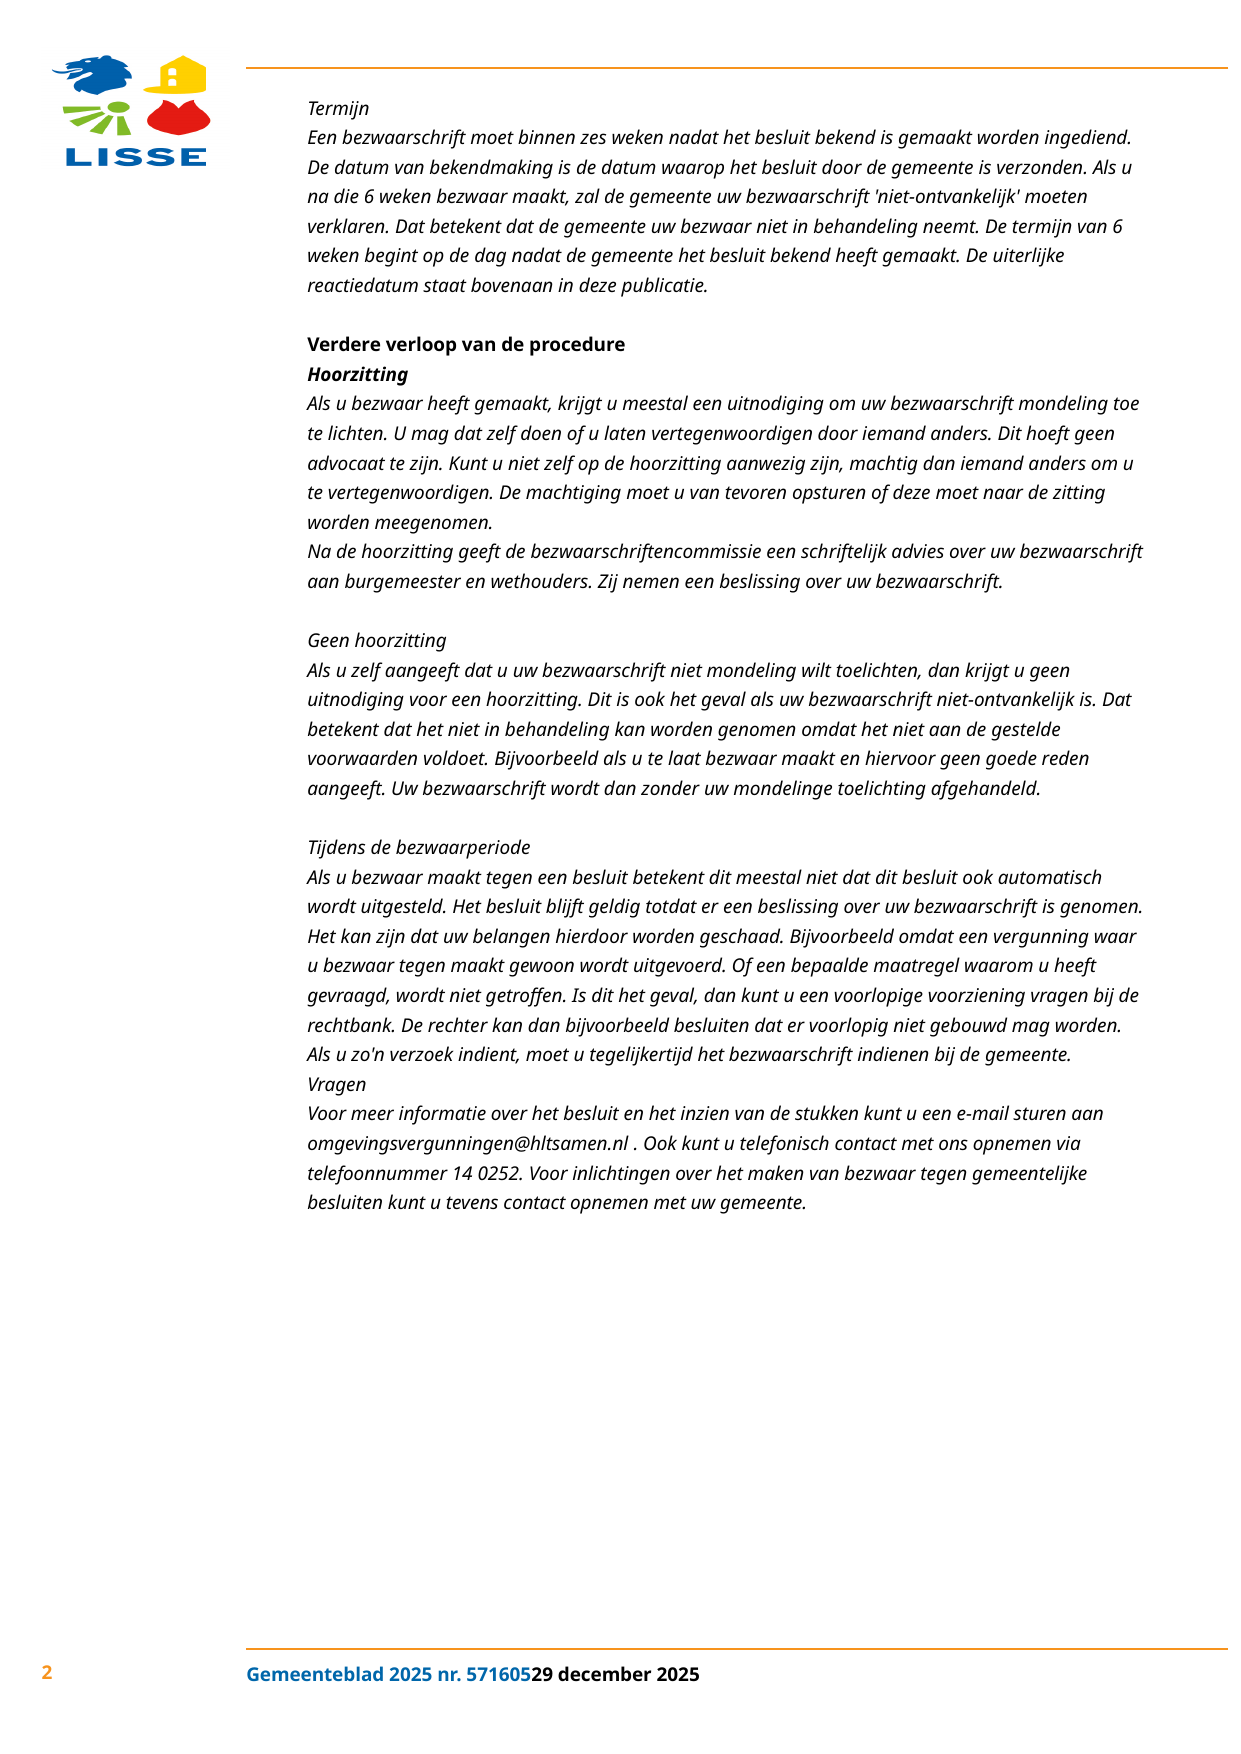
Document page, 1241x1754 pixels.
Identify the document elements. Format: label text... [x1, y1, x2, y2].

picture [41, 47, 231, 172]
list Een bezwaarschrift moet binnen zes weken nadat het besluit bekend is gemaakt worden ingediend. De datum van bekendmaking is de datum waarop het besluit door de gemeente is verzonden. Als u na die 6 weken bezwaar maakt, zal de gemeente uw bezwaarschrift 'niet-ontvankelijk' moeten verklaren. Dat betekent dat de gemeente uw bezwaar niet in behandeling neemt. De termijn van 6 weken begint op de dag nadat de gemeente het besluit bekend heeft gemaakt. De uiterlijke reactiedatum staat bovenaan in deze publicatie. [248, 124, 1152, 298]
list Als u bezwaar heeft gemaakt, krijgt u meestal een uitnodiging om uw bezwaarschrift mondeling toe te lichten. U mag dat zelf doen of u laten vertegenwoordigen door iemand anders. Dit hoeft geen advocaat te zijn. Kunt u niet zelf op de hoorzitting aanwezig zijn, machtig dan iemand anders om u te vertegenwoordigen. De machtiging moet u van tevoren opsturen of deze moet naar de zitting worden meegenomen. [248, 391, 1152, 535]
list Geen hoorzitting [248, 627, 1152, 653]
list Hoorzitting [248, 361, 1152, 387]
list Na de hoorzitting geeft de bezwaarschriftencommissie een schriftelijk advies over uw bezwaarschrift aan burgemeester en wethouders. Zij nemen een beslissing over uw bezwaarschrift. [248, 538, 1152, 594]
list Als u zelf aangeeft dat u uw bezwaarschrift niet mondeling wilt toelichten, dan krijgt u geen uitnodiging voor een hoorzitting. Dit is ook het geval als uw bezwaarschrift niet-ontvankelijk is. Dat betekent dat het niet in behandeling kan worden genomen omdat het niet aan de gestelde voorwaarden voldoet. Bijvoorbeeld als u te laat bezwaar maakt en hiervoor geen goede reden aangeeft. Uw bezwaarschrift wordt dan zonder uw mondelinge toelichting afgehandeld. [248, 657, 1152, 801]
list Vragen [248, 1071, 1152, 1097]
list Tijdens de bezwaarperiode [248, 834, 1152, 860]
list Voor meer informatie over het besluit en het inzien van de stukken kunt u een e-mail sturen aan omgevingsvergunningen@hltsamen.nl . Ook kunt u telefonisch contact met ons opnemen via telefoonnummer 14 0252. Voor inlichtingen over het maken van bezwaar tegen gemeentelijke besluiten kunt u tevens contact opnemen met uw gemeente. [248, 1101, 1152, 1215]
list Verdere verloop van de procedure [248, 331, 1152, 357]
list Termijn [248, 95, 1152, 121]
list Als u bezwaar maakt tegen een besluit betekent dit meestal niet dat dit besluit ook automatisch wordt uitgesteld. Het besluit blijft geldig totdat er een beslissing over uw bezwaarschrift is genomen. Het kan zijn dat uw belangen hierdoor worden geschaad. Bijvoorbeeld omdat een vergunning waar u bezwaar tegen maakt gewoon wordt uitgevoerd. Of een bepaalde maatregel waarom u heeft gevraagd, wordt niet getroffen. Is dit het geval, dan kunt u een voorlopige voorziening vragen bij de rechtbank. De rechter kan dan bijvoorbeeld besluiten dat er voorlopig niet gebouwd mag worden. Als u zo'n verzoek indient, moet u tegelijkertijd het bezwaarschrift indienen bij de gemeente. [248, 864, 1152, 1067]
